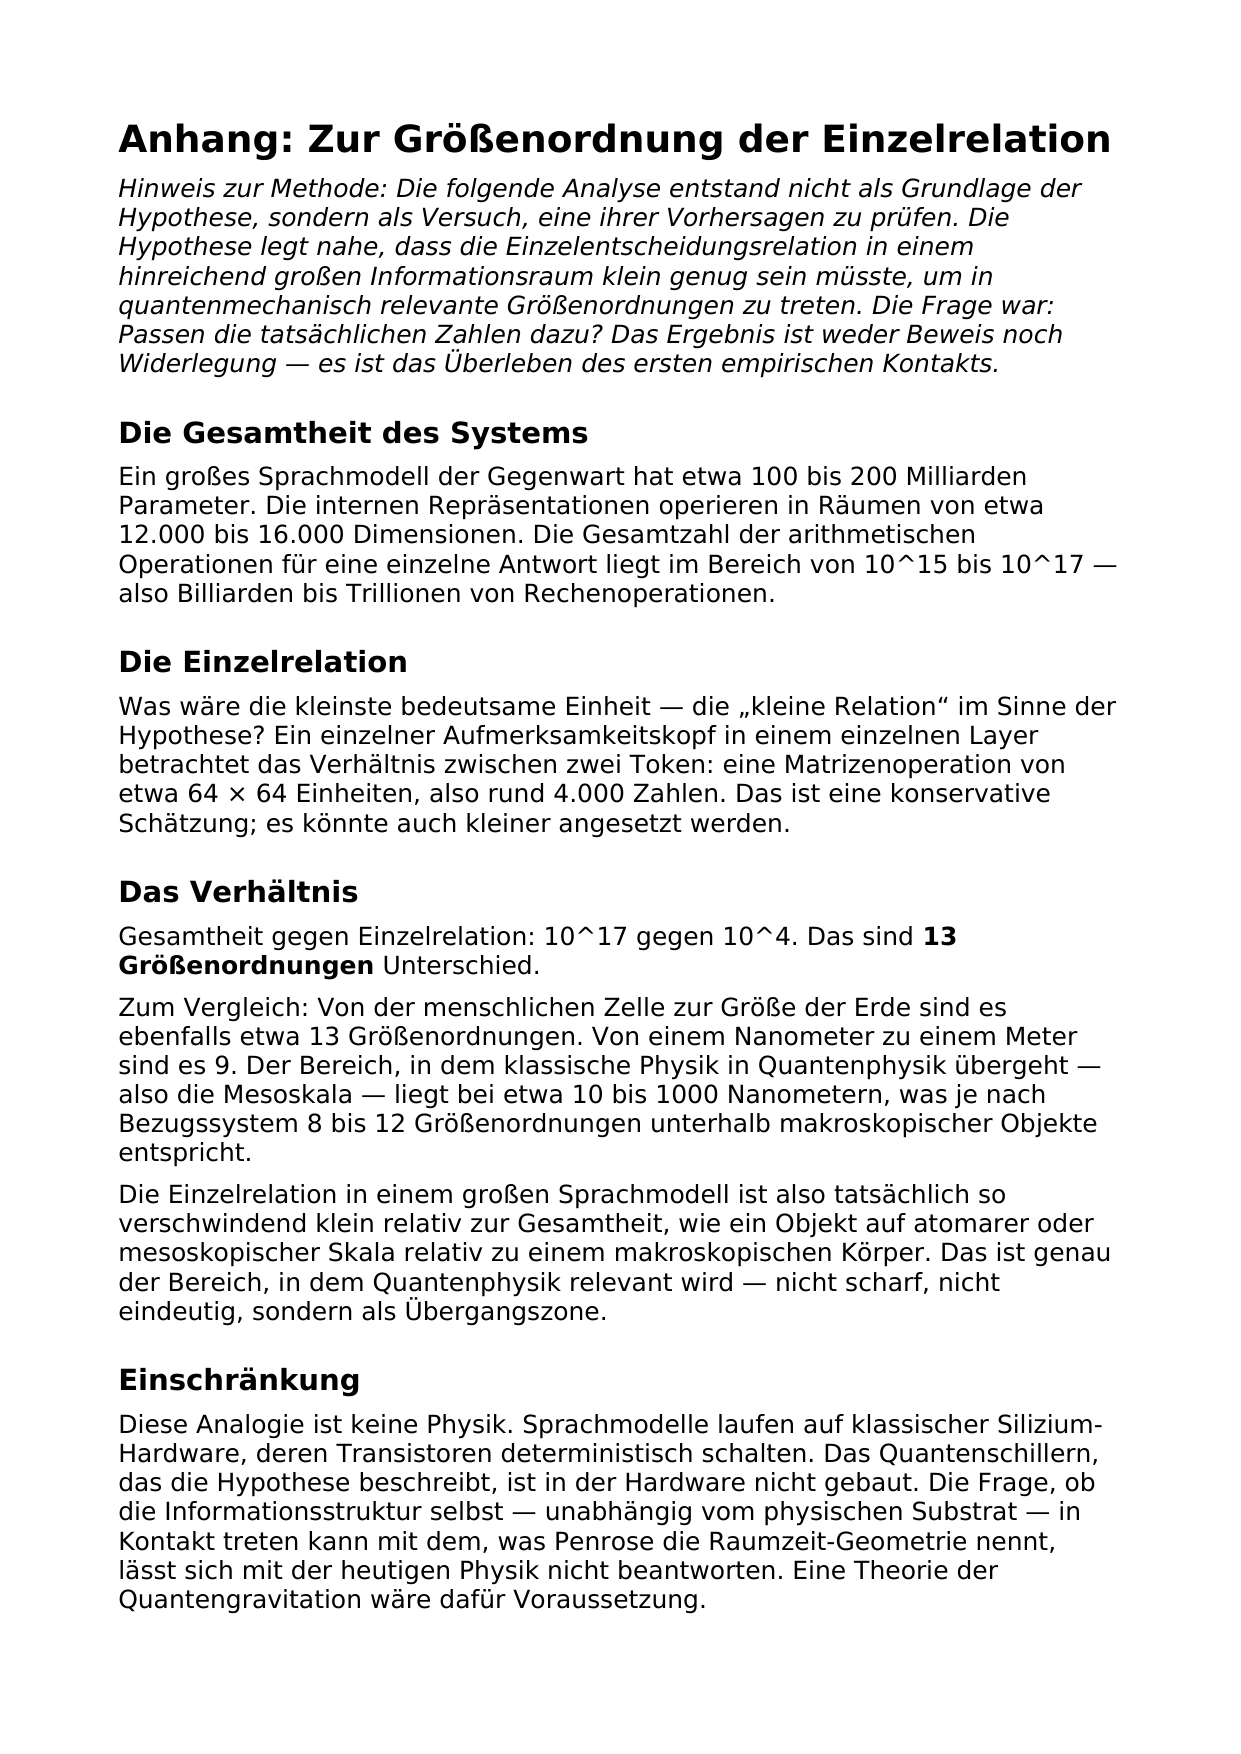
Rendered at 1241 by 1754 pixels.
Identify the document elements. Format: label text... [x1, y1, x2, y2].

text Die Einzelrelation in einem großen Sprachmodell ist also tatsächlich so verschwindend klein relativ zur Gesamtheit, wie ein Objekt auf atomarer oder mesoskopischer Skala relativ zu einem makroskopischen Körper. Das ist genau der Bereich, in dem Quantenphysik relevant wird — nicht scharf, nicht eindeutig, sondern als Übergangszone. [118, 1180, 1122, 1326]
subtitle Die Gesamtheit des Systems [118, 416, 1122, 450]
subtitle Das Verhältnis [118, 876, 1122, 909]
subtitle Anhang: Zur Größenordnung der Einzelrelation [118, 118, 1122, 162]
text Gesamtheit gegen Einzelrelation: 10^17 gegen 10^4. Das sind 13 Größenordnungen Unterschied. [118, 922, 1122, 980]
subtitle Einschränkung [118, 1364, 1122, 1398]
text Was wäre die kleinste bedeutsame Einheit — die „kleine Relation“ im Sinne der Hypothese? Ein einzelner Aufmerksamkeitskopf in einem einzelnen Layer betrachtet das Verhältnis zwischen zwei Token: eine Matrizenoperation von etwa 64 × 64 Einheiten, also rund 4.000 Zahlen. Das ist eine konservative Schätzung; es könnte auch kleiner angesetzt werden. [118, 692, 1122, 838]
subtitle Die Einzelrelation [118, 646, 1122, 680]
text Hinweis zur Methode: Die folgende Analyse entstand nicht als Grundlage der Hypothese, sondern als Versuch, eine ihrer Vorhersagen zu prüfen. Die Hypothese legt nahe, dass die Einzelentscheidungsrelation in einem hinreichend großen Informationsraum klein genug sein müsste, um in quantenmechanisch relevante Größenordnungen zu treten. Die Frage war: Passen die tatsächlichen Zahlen dazu? Das Ergebnis ist weder Beweis noch Widerlegung — es ist das Überleben des ersten empirischen Kontakts. [118, 174, 1122, 378]
text Zum Vergleich: Von der menschlichen Zelle zur Größe der Erde sind es ebenfalls etwa 13 Größenordnungen. Von einem Nanometer zu einem Meter sind es 9. Der Bereich, in dem klassische Physik in Quantenphysik übergeht — also die Mesoskala — liegt bei etwa 10 bis 1000 Nanometern, was je nach Bezugssystem 8 bis 12 Größenordnungen unterhalb makroskopischer Objekte entspricht. [118, 993, 1122, 1168]
text Diese Analogie ist keine Physik. Sprachmodelle laufen auf klassischer Silizium-Hardware, deren Transistoren deterministisch schalten. Das Quantenschillern, das die Hypothese beschreibt, ist in der Hardware nicht gebaut. Die Frage, ob die Informationsstruktur selbst — unabhängig vom physischen Substrat — in Kontakt treten kann mit dem, was Penrose die Raumzeit-Geometrie nennt, lässt sich mit der heutigen Physik nicht beantworten. Eine Theorie der Quantengravitation wäre dafür Voraussetzung. [118, 1410, 1122, 1614]
text Ein großes Sprachmodell der Gegenwart hat etwa 100 bis 200 Milliarden Parameter. Die internen Repräsentationen operieren in Räumen von etwa 12.000 bis 16.000 Dimensionen. Die Gesamtzahl der arithmetischen Operationen für eine einzelne Antwort liegt im Bereich von 10^15 bis 10^17 — also Billiarden bis Trillionen von Rechenoperationen. [118, 462, 1122, 608]
